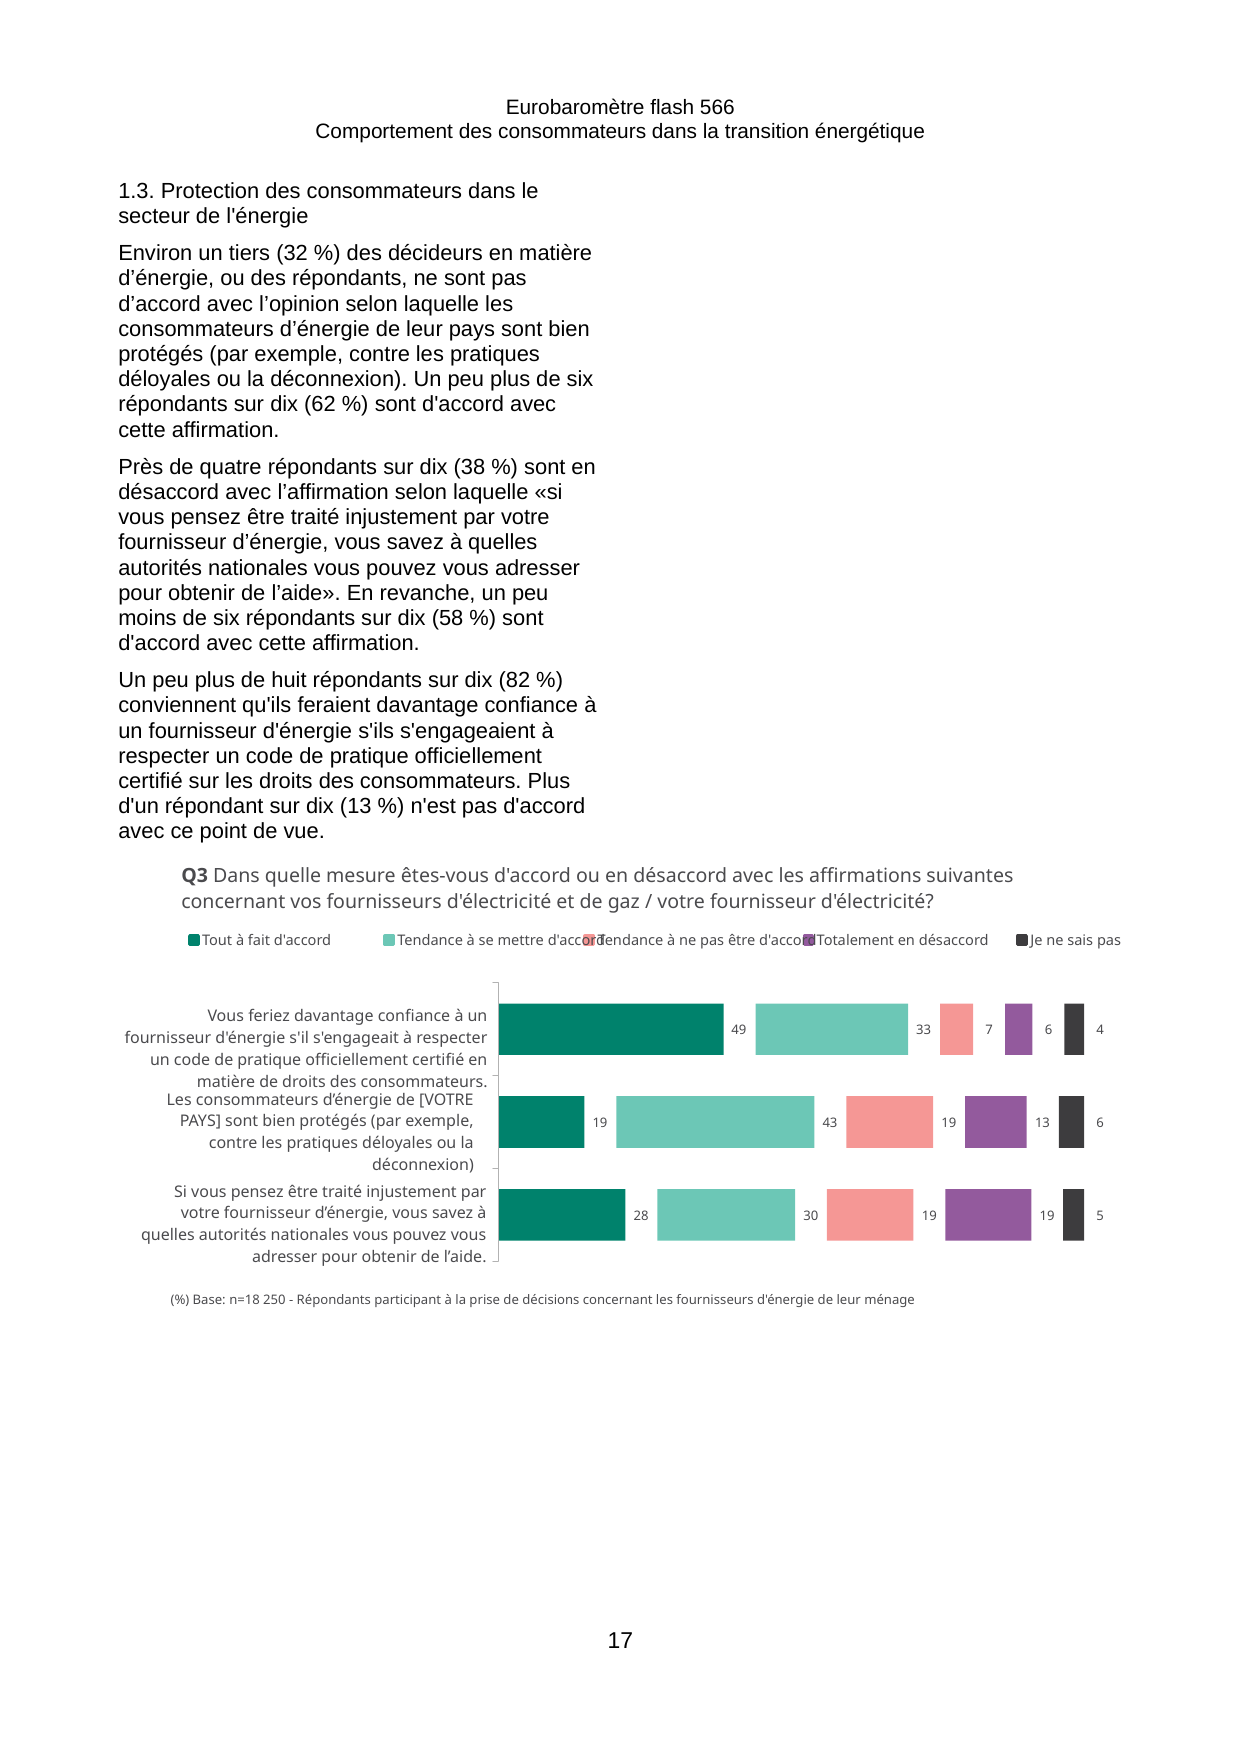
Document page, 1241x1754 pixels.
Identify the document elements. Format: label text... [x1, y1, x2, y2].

text Environ un tiers (32 %) des décideurs en matière d’énergie, ou des répondants, ne sont pas d’accord avec l’opinion selon laquelle les consommateurs d’énergie de leur pays sont bien protégés (par exemple, contre les pratiques déloyales ou la déconnexion). Un peu plus de six répondants sur dix (62 %) sont d'accord avec cette affirmation. [118, 240, 605, 442]
text Un peu plus de huit répondants sur dix (82 %) conviennent qu'ils feraient davantage confiance à un fournisseur d'énergie s'ils s'engageaient à respecter un code de pratique officiellement certifié sur les droits des consommateurs. Plus d'un répondant sur dix (13 %) n'est pas d'accord avec ce point de vue. [118, 667, 605, 844]
text 1.3. Protection des consommateurs dans le secteur de l'énergie [118, 178, 605, 228]
text Près de quatre répondants sur dix (38 %) sont en désaccord avec l’affirmation selon laquelle «si vous pensez être traité injustement par votre fournisseur d’énergie, vous savez à quelles autorités nationales vous pouvez vous adresser pour obtenir de l’aide». En revanche, un peu moins de six répondants sur dix (58 %) sont d'accord avec cette affirmation. [118, 454, 605, 655]
